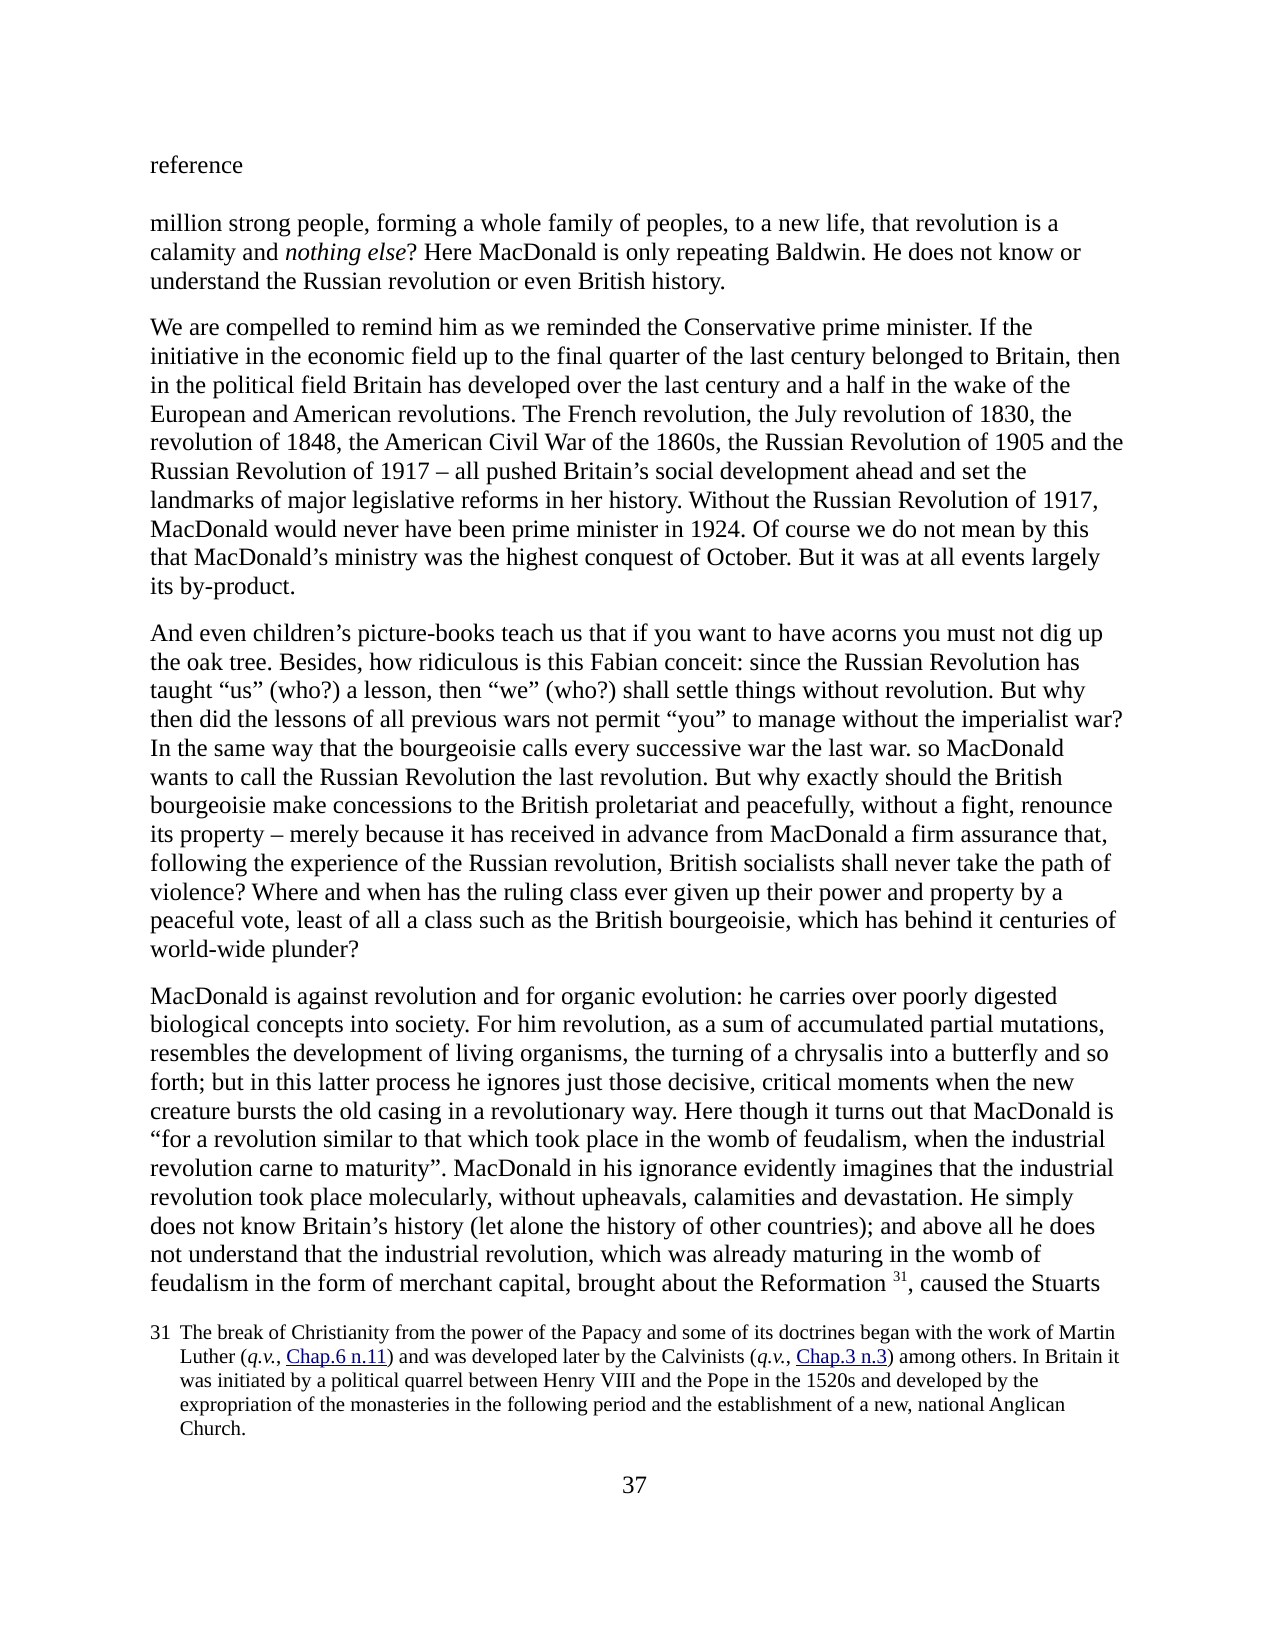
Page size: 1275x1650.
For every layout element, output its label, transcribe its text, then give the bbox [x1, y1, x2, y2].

text The break of Christianity from the power of the Papacy and some of its doctrines began with the work of Martin Luther (q.v., Chap.6 n.11) and was developed later by the Calvinists (q.v., Chap.3 n.3) among others. In Britain it was initiated by a political quarrel between Henry VIII and the Pope in the 1520s and developed by the expropriation of the monasteries in the following period and the establishment of a new, national Anglican Church. [150, 1320, 1125, 1440]
text We are compelled to remind him as we reminded the Conservative prime minister. If the initiative in the economic field up to the final quarter of the last century belonged to Britain, then in the political field Britain has developed over the last century and a half in the wake of the European and American revolutions. The French revolution, the July revolution of 1830, the revolution of 1848, the American Civil War of the 1860s, the Russian Revolution of 1905 and the Russian Revolution of 1917 – all pushed Britain’s social development ahead and set the landmarks of major legislative reforms in her history. Without the Russian Revolution of 1917, MacDonald would never have been prime minister in 1924. Of course we do not mean by this that MacDonald’s ministry was the highest conquest of October. But it was at all events largely its by-product. [150, 312, 1125, 600]
text million strong people, forming a whole family of peoples, to a new life, that revolution is a calamity and nothing else? Here MacDonald is only repeating Baldwin. He does not know or understand the Russian revolution or even British history. [150, 208, 1125, 294]
text And even children’s picture-books teach us that if you want to have acorns you must not dig up the oak tree. Besides, how ridiculous is this Fabian conceit: since the Russian Revolution has taught “us” (who?) a lesson, then “we” (who?) shall settle things without revolution. But why then did the lessons of all previous wars not permit “you” to manage without the imperialist war? In the same way that the bourgeoisie calls every successive war the last war. so MacDonald wants to call the Russian Revolution the last revolution. But why exactly should the British bourgeoisie make concessions to the British proletariat and peacefully, without a fight, renounce its property – merely because it has received in advance from MacDonald a firm assurance that, following the experience of the Russian revolution, British socialists shall never take the path of violence? Where and when has the ruling class ever given up their power and property by a peaceful vote, least of all a class such as the British bourgeoisie, which has behind it centuries of world-wide plunder? [150, 618, 1125, 963]
text MacDonald is against revolution and for organic evolution: he carries over poorly digested biological concepts into society. For him revolution, as a sum of accumulated partial mutations, resembles the development of living organisms, the turning of a chrysalis into a butterfly and so forth; but in this latter process he ignores just those decisive, critical moments when the new creature bursts the old casing in a revolutionary way. Here though it turns out that MacDonald is “for a revolution similar to that which took place in the womb of feudalism, when the industrial revolution carne to maturity”. MacDonald in his ignorance evidently imagines that the industrial revolution took place molecularly, without upheavals, calamities and devastation. He simply does not know Britain’s history (let alone the history of other countries); and above all he does not understand that the industrial revolution, which was already maturing in the womb of feudalism in the form of merchant capital, brought about the Reformation , caused the Stuarts [150, 981, 1125, 1297]
